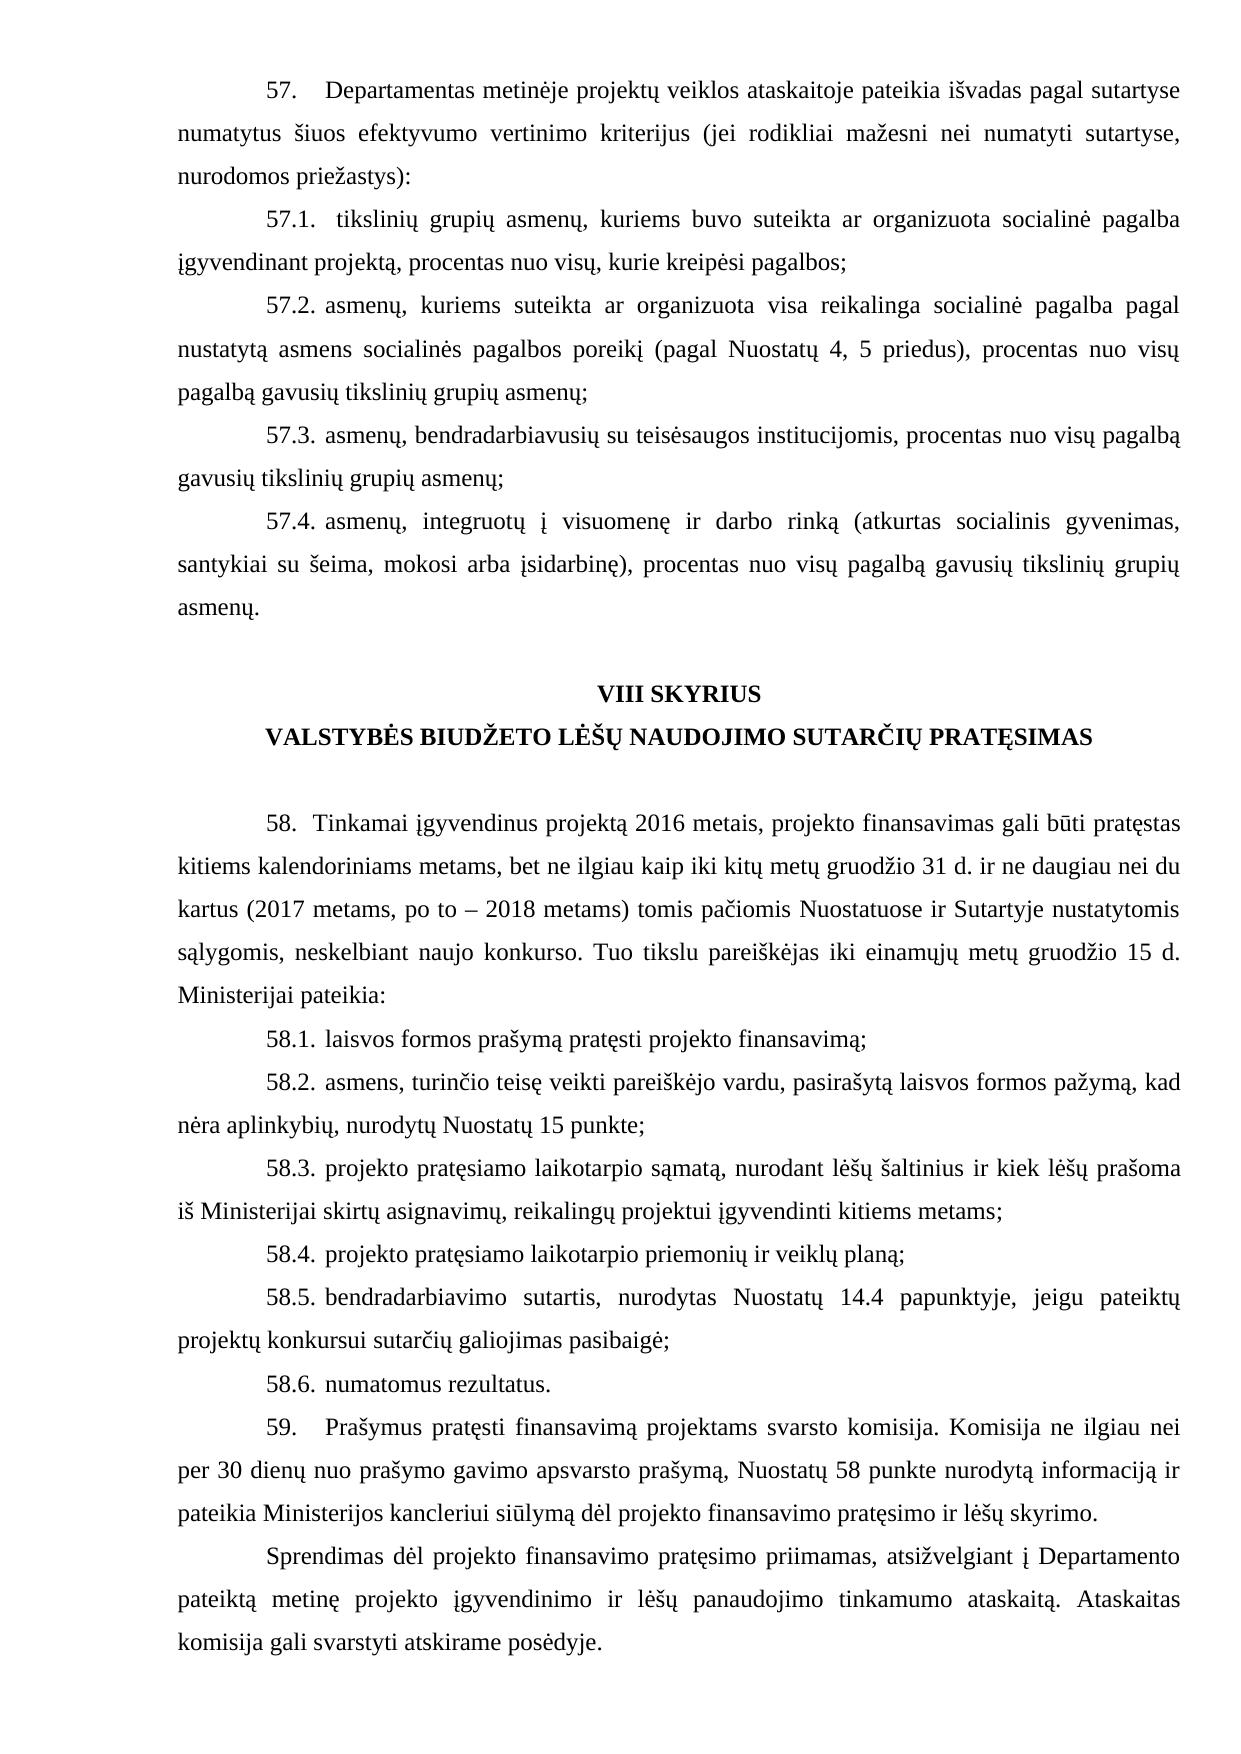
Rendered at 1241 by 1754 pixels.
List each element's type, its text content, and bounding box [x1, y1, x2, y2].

text 58.5. bendradarbiavimo sutartis, nurodytas Nuostatų 14.4 papunktyje, jeigu pateiktų projektų konkursui sutarčių galiojimas pasibaigė; [177, 1282, 1181, 1354]
text 58.6. numatomus rezultatus. [177, 1369, 1181, 1397]
text Sprendimas dėl projekto finansavimo pratęsimo priimamas, atsižvelgiant į Departamento pateiktą metinę projekto įgyvendinimo ir lėšų panaudojimo tinkamumo ataskaitą. Ataskaitas komisija gali svarstyti atskirame posėdyje. [177, 1541, 1181, 1656]
text VALSTYBĖS BIUDŽETO LĖŠŲ NAUDOJIMO SUTARČIŲ PRATĘSIMAS [177, 722, 1181, 751]
text VIII SKYRIUS [177, 679, 1181, 707]
text 57.3. asmenų, bendradarbiavusių su teisėsaugos institucijomis, procentas nuo visų pagalbą gavusių tikslinių grupių asmenų; [177, 420, 1181, 492]
text 58.3. projekto pratęsiamo laikotarpio sąmatą, nurodant lėšų šaltinius ir kiek lėšų prašoma iš Ministerijai skirtų asignavimų, reikalingų projektui įgyvendinti kitiems metams; [177, 1153, 1181, 1225]
text 57. Departamentas metinėje projektų veiklos ataskaitoje pateikia išvadas pagal sutartyse numatytus šiuos efektyvumo vertinimo kriterijus (jei rodikliai mažesni nei numatyti sutartyse, nurodomos priežastys): [177, 75, 1181, 190]
text 58.1. laisvos formos prašymą pratęsti projekto finansavimą; [177, 1024, 1181, 1052]
text 58.4. projekto pratęsiamo laikotarpio priemonių ir veiklų planą; [177, 1239, 1181, 1268]
text 59. Prašymus pratęsti finansavimą projektams svarsto komisija. Komisija ne ilgiau nei per 30 dienų nuo prašymo gavimo apsvarsto prašymą, Nuostatų 58 punkte nurodytą informaciją ir pateikia Ministerijos kancleriui siūlymą dėl projekto finansavimo pratęsimo ir lėšų skyrimo. [177, 1412, 1181, 1527]
text 57.1. tikslinių grupių asmenų, kuriems buvo suteikta ar organizuota socialinė pagalba įgyvendinant projektą, procentas nuo visų, kurie kreipėsi pagalbos; [177, 204, 1181, 276]
text 58.2. asmens, turinčio teisę veikti pareiškėjo vardu, pasirašytą laisvos formos pažymą, kad nėra aplinkybių, nurodytų Nuostatų 15 punkte; [177, 1067, 1181, 1139]
text 57.4. asmenų, integruotų į visuomenę ir darbo rinką (atkurtas socialinis gyvenimas, santykiai su šeima, mokosi arba įsidarbinę), procentas nuo visų pagalbą gavusių tikslinių grupių asmenų. [177, 506, 1181, 621]
text 57.2. asmenų, kuriems suteikta ar organizuota visa reikalinga socialinė pagalba pagal nustatytą asmens socialinės pagalbos poreikį (pagal Nuostatų 4, 5 priedus), procentas nuo visų pagalbą gavusių tikslinių grupių asmenų; [177, 291, 1181, 406]
text 58. Tinkamai įgyvendinus projektą 2016 metais, projekto finansavimas gali būti pratęstas kitiems kalendoriniams metams, bet ne ilgiau kaip iki kitų metų gruodžio 31 d. ir ne daugiau nei du kartus (2017 metams, po to – 2018 metams) tomis pačiomis Nuostatuose ir Sutartyje nustatytomis sąlygomis, neskelbiant naujo konkurso. Tuo tikslu pareiškėjas iki einamųjų metų gruodžio 15 d. Ministerijai pateikia: [177, 808, 1181, 1009]
